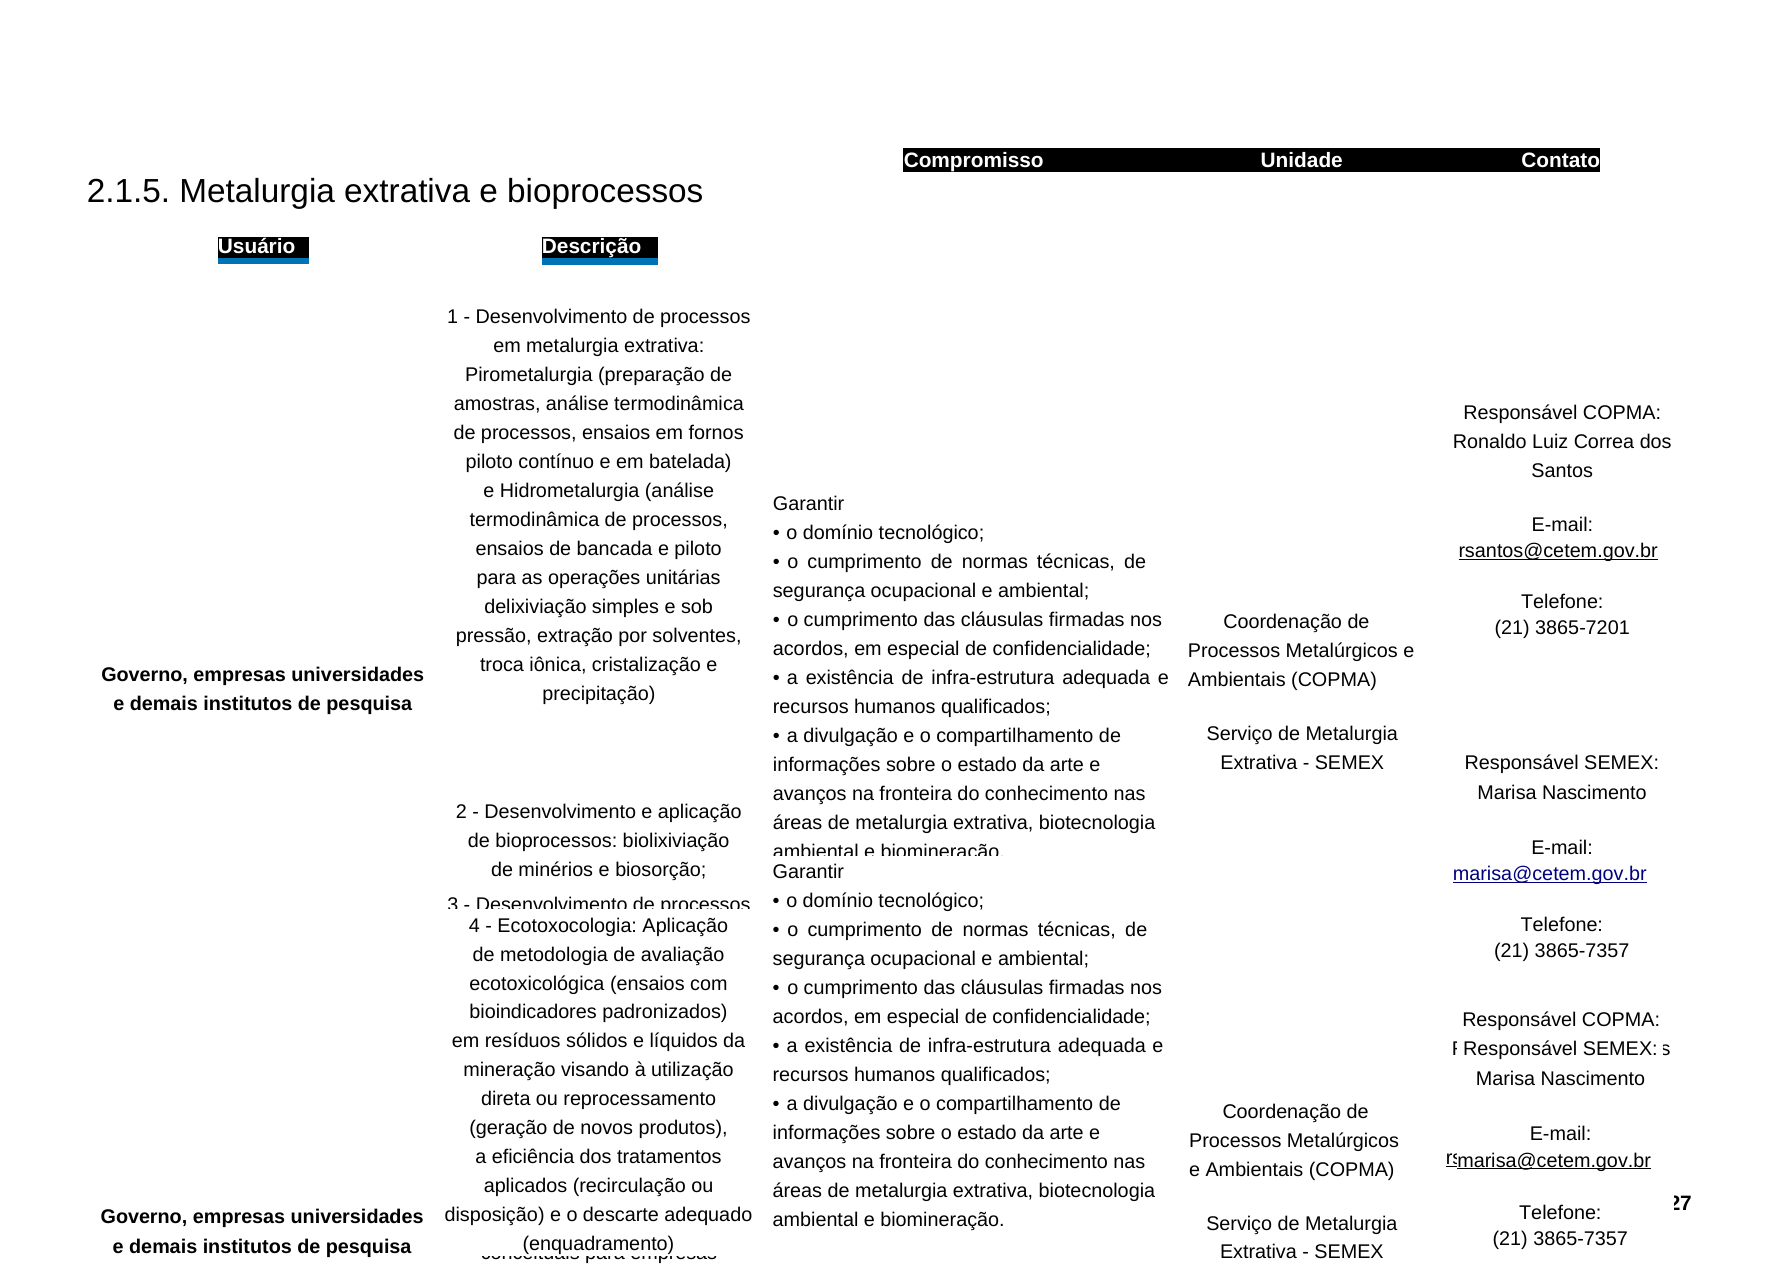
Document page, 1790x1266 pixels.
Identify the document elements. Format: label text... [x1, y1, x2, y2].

text Serviço de Metalurgia Extrativa - SEMEX [1189, 1207, 1414, 1264]
text 2 - Desenvolvimento e aplicação de bioprocessos: biolixiviação de minérios e biosorção; biossolubilização de rochas para a liberação e produção de micro e macro nutrientes utilizados na agricultura; e biorremediação para a descontaminação ambiental de solos e resíduos [437, 796, 761, 888]
list a divulgação e o compartilhamento de informações sobre o estado da arte e avanços na fronteira do conhecimento nas áreas de metalurgia extrativa, biotecnologia ambiental e biomineração. [772, 1087, 1164, 1232]
text (21) 3865-7357 [1455, 942, 1669, 961]
text Telefone: [1455, 915, 1669, 935]
text Telefone: [1457, 1203, 1663, 1223]
text E-mail: [1448, 1122, 1674, 1142]
list o cumprimento das cláusulas firmadas nos acordos, em especial de confidencialidade; [772, 972, 1164, 1029]
list o domínio tecnológico; [772, 885, 1164, 914]
text Garantir [773, 488, 1169, 517]
text 4 - Ecotoxocologia: Aplicação de metodologia de avaliação ecotoxicológica (ensaios com bioindicadores padronizados) em resíduos sólidos e líquidos da mineração visando à utilização direta ou reprocessamento (geração de novos produtos), a eficiência dos tratamentos aplicados (recirculação ou disposição) e o descarte adequado (enquadramento) [436, 909, 760, 1256]
text Coordenação de Processos Metalúrgicos e Ambientais (COPMA) [1189, 1095, 1414, 1182]
text Telefone: [1444, 592, 1681, 612]
text Telefone: [1448, 1201, 1674, 1220]
list a existência de infra-estrutura adequada e recursos humanos qualificados; [772, 1029, 1164, 1087]
text Coordenação de Processos Metalúrgicos e Ambientais (COPMA) [1188, 606, 1417, 692]
text E-mail: [1455, 838, 1669, 858]
text Responsável SEMEX: Marisa Nascimento [1457, 1032, 1663, 1092]
text (21) 3865-7201 [1448, 1227, 1674, 1247]
list o cumprimento de normas técnicas, de segurança ocupacional e ambiental; [772, 914, 1147, 972]
text Responsável SEMEX: Marisa Nascimento [1455, 745, 1669, 805]
text rsantos@cetem.gov.br [1446, 1148, 1674, 1168]
text E-mail: [1444, 515, 1681, 535]
text Serviço de Metalurgia Extrativa - SEMEX [1188, 718, 1417, 775]
text (21) 3865-7201 [1444, 619, 1681, 639]
text (21) 3865-7357 [1457, 1229, 1663, 1249]
text Responsável COPMA: Ronaldo Luiz Correa dos Santos [1448, 1003, 1674, 1090]
text marisa@cetem.gov.br [1453, 865, 1669, 885]
list o cumprimento de normas técnicas, de segurança ocupacional e ambiental; [773, 546, 1147, 603]
list a divulgação e o compartilhamento de informações sobre o estado da arte e avanços na fronteira do conhecimento nas áreas de metalurgia extrativa, biotecnologia ambiental e biomineração. [773, 719, 1169, 864]
list o cumprimento das cláusulas firmadas nos acordos, em especial de confidencialidade; [773, 603, 1169, 661]
text 3 - Desenvolvimento de processos ambientais: tratamento de efluentes e de drenagem ácida de mina (DAM); melhoria e preservação ambiental, ensaios de bancada e piloto para tratamento de efluentes por processos passivos, mitigação na geração de drenagem ácida de mina, diagnóstico de impactos ambientais na mineração, e elaboração de projetos conceituais para empresas [437, 888, 761, 1265]
text rsantos@cetem.gov.br [1458, 542, 1681, 562]
text Garantir [772, 856, 1164, 885]
list a existência de infra-estrutura adequada e recursos humanos qualificados; [773, 661, 1169, 719]
text Responsável COPMA: Ronaldo Luiz Correa dos Santos [1444, 396, 1681, 483]
text Descrição [542, 237, 658, 258]
text E-mail: [1457, 1125, 1663, 1144]
text Governo, empresas universidades e demais institutos de pesquisa [99, 658, 426, 717]
text Usuário [218, 237, 309, 258]
text 1 - Desenvolvimento de processos em metalurgia extrativa: Pirometalurgia (preparação de amostras, análise termodinâmica de processos, ensaios em fornos piloto contínuo e em batelada) e Hidrometalurgia (análise termodinâmica de processos, ensaios de bancada e piloto para as operações unitárias delixiviação simples e sob pressão, extração por solventes, troca iônica, cristalização e precipitação) [438, 301, 759, 706]
text marisa@cetem.gov.br [1457, 1151, 1663, 1171]
subtitle 2.1.5. Metalurgia extrativa e bioprocessos [87, 176, 812, 209]
text Governo, empresas universidades e demais institutos de pesquisa [100, 1200, 424, 1259]
list o domínio tecnológico; [773, 517, 1169, 546]
